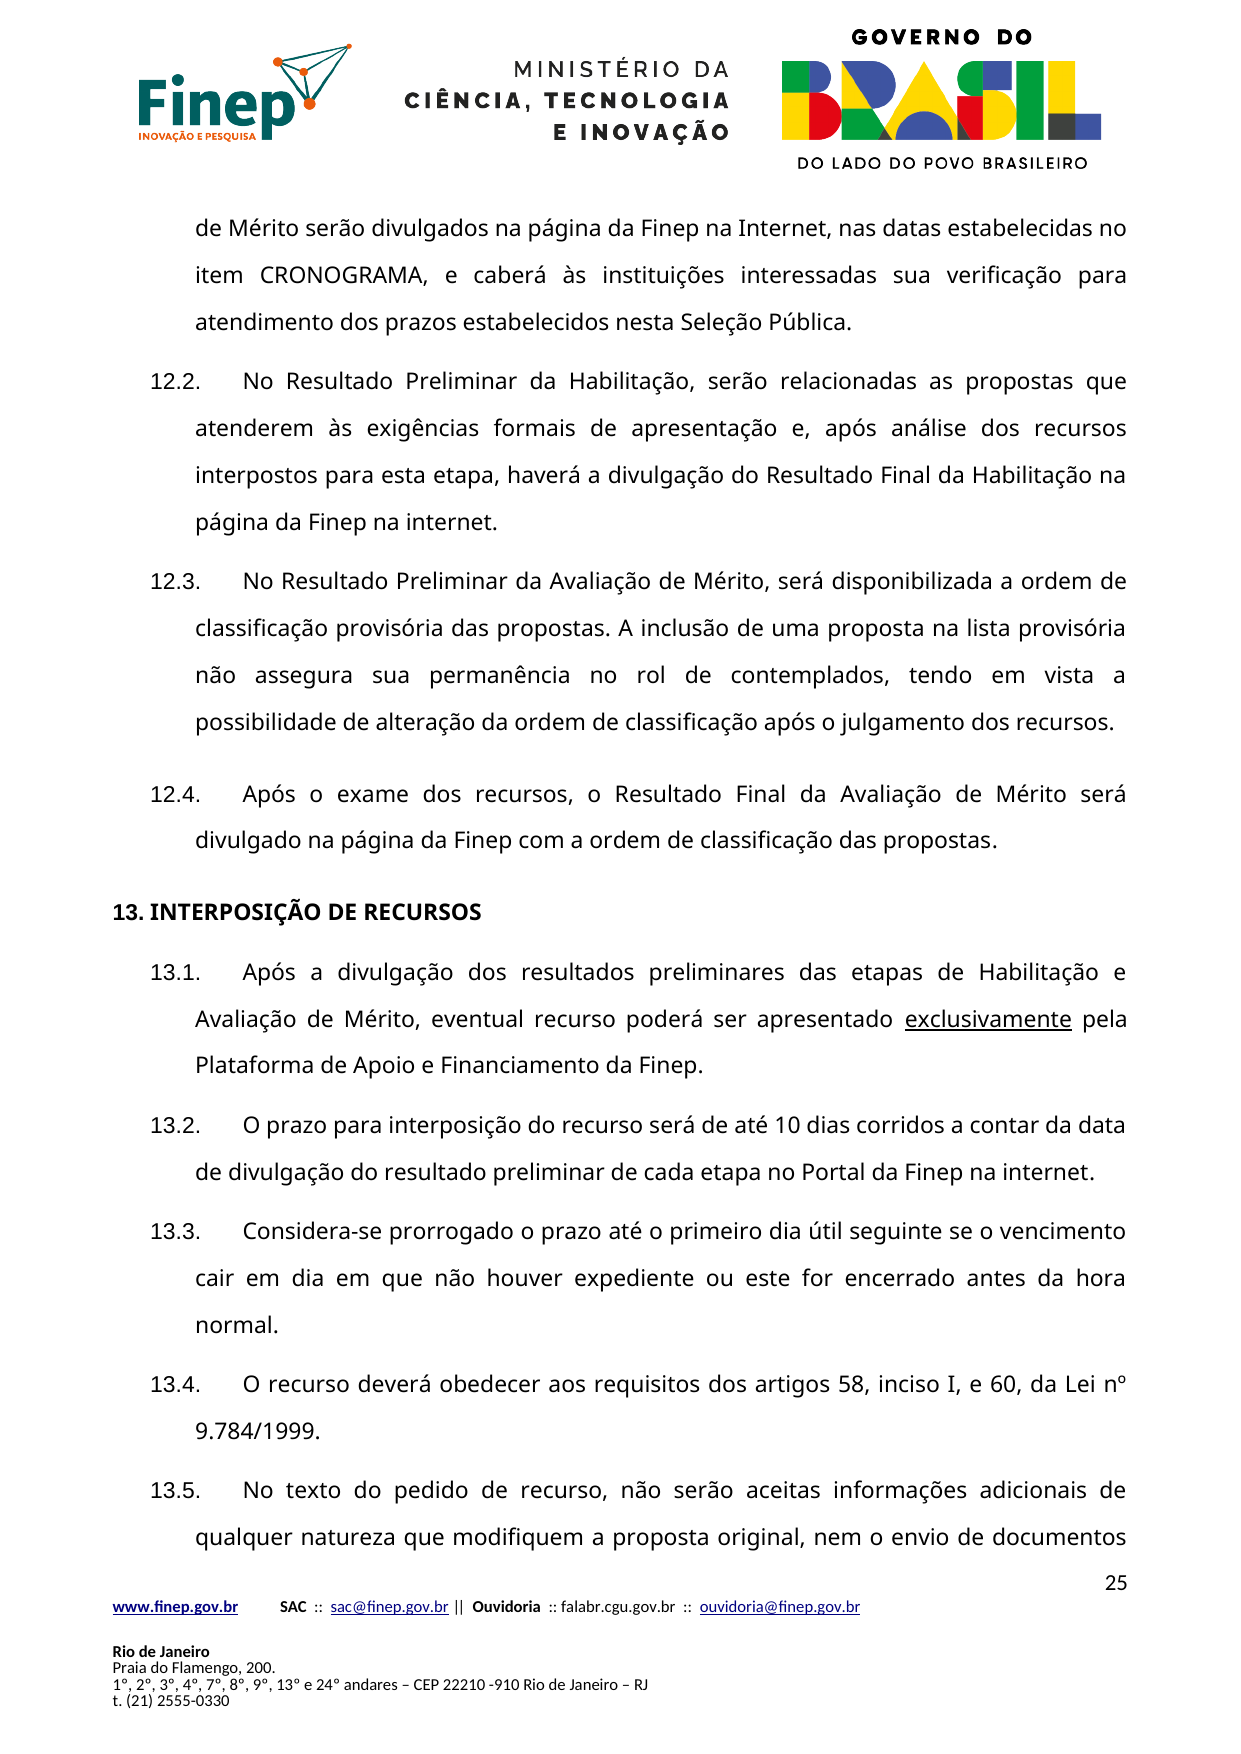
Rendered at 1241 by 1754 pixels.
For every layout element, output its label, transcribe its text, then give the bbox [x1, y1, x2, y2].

list O prazo para interposição do recurso será de até 10 dias corridos a contar da data de divulgação do resultado preliminar de cada etapa no Portal da Finep na internet. [150, 1109, 1128, 1187]
list No Resultado Preliminar da Habilitação, serão relacionadas as propostas que atenderem às exigências formais de apresentação e, após análise dos recursos interpostos para esta etapa, haverá a divulgação do Resultado Final da Habilitação na página da Finep na internet. [150, 365, 1128, 537]
list Considera-se prorrogado o prazo até o primeiro dia útil seguinte se o vencimento cair em dia em que não houver expediente ou este for encerrado antes da hora normal. [150, 1215, 1128, 1340]
list No texto do pedido de recurso, não serão aceitas informações adicionais de qualquer natureza que modifiquem a proposta original, nem o envio de documentos [150, 1474, 1128, 1552]
list O Resultado Preliminar e o Resultado Final das etapas de Habilitação e Avaliação de Mérito serão divulgados na página da Finep na Internet, nas datas estabelecidas no item 15, e caberá às instituições interessadas sua verificação para atendimento dos prazos estabelecidos nesta Seleção Pública. [150, 212, 1128, 337]
list Após o exame dos recursos, o Resultado Final da Avaliação de Mérito será divulgado na página da Finep com a ordem de classificação das propostas. [150, 777, 1128, 856]
list INTERPOSIÇÃO DE RECURSOS [112, 896, 1128, 927]
list No Resultado Preliminar da Avaliação de Mérito, será disponibilizada a ordem de classificação provisória das propostas. A inclusão de uma proposta na lista provisória não assegura sua permanência no rol de contemplados, tendo em vista a possibilidade de alteração da ordem de classificação após o julgamento dos recursos. [150, 565, 1128, 737]
list Após a divulgação dos resultados preliminares das etapas de Habilitação e Avaliação de Mérito, eventual recurso poderá ser apresentado exclusivamente pela Plataforma de Apoio e Financiamento da Finep. [150, 956, 1128, 1081]
list O recurso deverá obedecer aos requisitos dos artigos 58, inciso I, e 60, da Lei nº 9.784/1999. [150, 1368, 1128, 1446]
